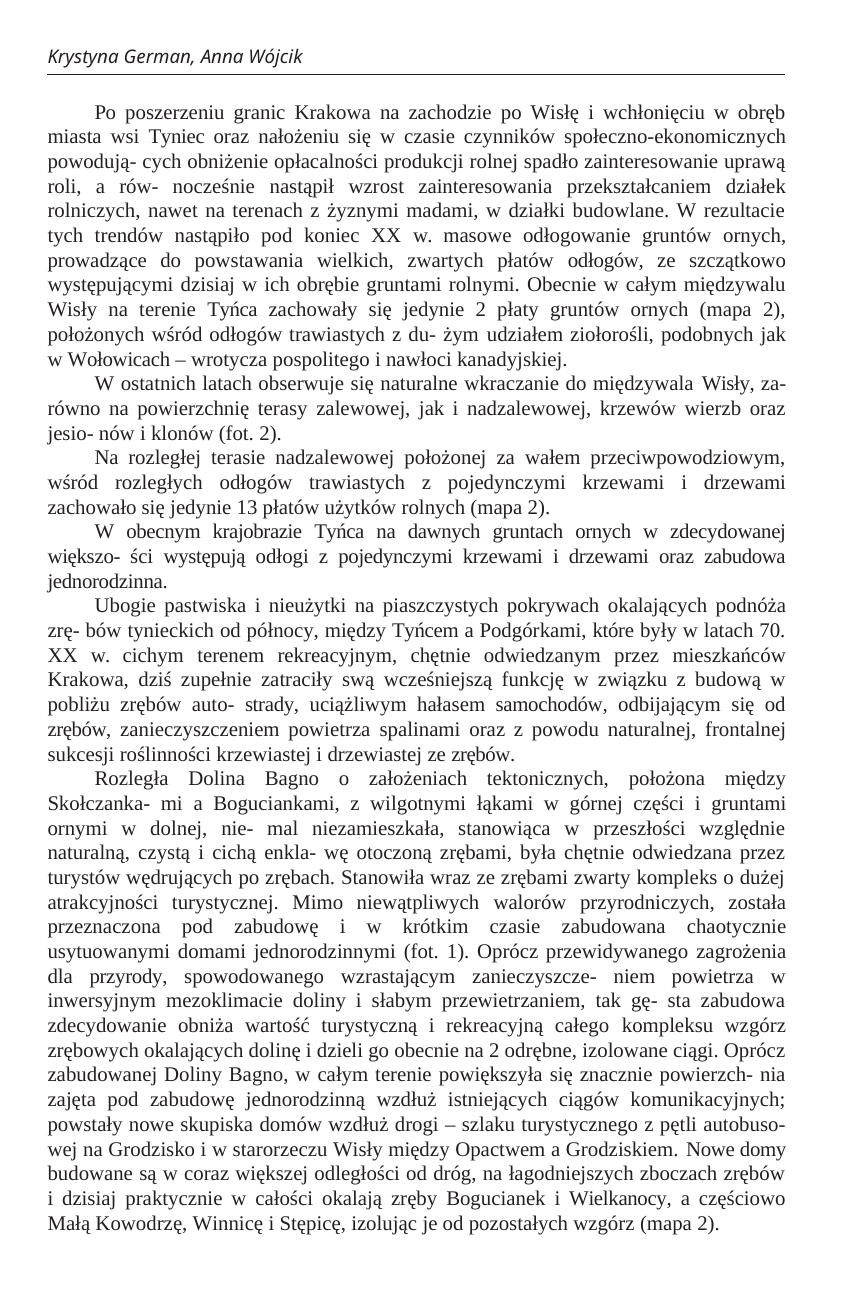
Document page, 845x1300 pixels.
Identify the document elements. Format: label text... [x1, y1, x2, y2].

text Na rozległej terasie nadzalewowej położonej za wałem przeciwpowodziowym, wśród rozległych odłogów trawiastych z pojedynczymi krzewami i drzewami zachowało się jedynie 13 płatów użytków rolnych (mapa 2). [47, 445, 786, 519]
text Rozległa Dolina Bagno o założeniach tektonicznych, położona między Skołczanka- mi a Boguciankami, z wilgotnymi łąkami w górnej części i gruntami ornymi w dolnej, nie- mal niezamieszkała, stanowiąca w przeszłości względnie naturalną, czystą i cichą enkla- wę otoczoną zrębami, była chętnie odwiedzana przez turystów wędrujących po zrębach. Stanowiła wraz ze zrębami zwarty kompleks o dużej atrakcyjności turystycznej. Mimo niewątpliwych walorów przyrodniczych, została przeznaczona pod zabudowę i w krótkim czasie zabudowana chaotycznie usytuowanymi domami jednorodzinnymi (fot. 1). Oprócz przewidywanego zagrożenia dla przyrody, spowodowanego wzrastającym zanieczyszcze- niem powietrza w inwersyjnym mezoklimacie doliny i słabym przewietrzaniem, tak gę- sta zabudowa zdecydowanie obniża wartość turystyczną i rekreacyjną całego kompleksu wzgórz zrębowych okalających dolinę i dzieli go obecnie na 2 odrębne, izolowane ciągi. Oprócz zabudowanej Doliny Bagno, w całym terenie powiększyła się znacznie powierzch- nia zajęta pod zabudowę jednorodzinną wzdłuż istniejących ciągów komunikacyjnych; powstały nowe skupiska domów wzdłuż drogi – szlaku turystycznego z pętli autobuso- wej na Grodzisko i w starorzeczu Wisły między Opactwem a Grodziskiem. Nowe domy budowane są w coraz większej odległości od dróg, na łagodniejszych zboczach zrębów i dzisiaj praktycznie w całości okalają zręby Bogucianek i Wielkanocy, a częściowo Małą Kowodrzę, Winnicę i Stępicę, izolując je od pozostałych wzgórz (mapa 2). [47, 766, 786, 1234]
text Po poszerzeniu granic Krakowa na zachodzie po Wisłę i wchłonięciu w obręb miasta wsi Tyniec oraz nałożeniu się w czasie czynników społeczno-ekonomicznych powodują- cych obniżenie opłacalności produkcji rolnej spadło zainteresowanie uprawą roli, a rów- nocześnie nastąpił wzrost zainteresowania przekształcaniem działek rolniczych, nawet na terenach z żyznymi madami, w działki budowlane. W rezultacie tych trendów nastąpiło pod koniec XX w. masowe odłogowanie gruntów ornych, prowadzące do powstawania wielkich, zwartych płatów odłogów, ze szczątkowo występującymi dzisiaj w ich obrębie gruntami rolnymi. Obecnie w całym międzywalu Wisły na terenie Tyńca zachowały się jedynie 2 płaty gruntów ornych (mapa 2), położonych wśród odłogów trawiastych z du- żym udziałem ziołorośli, podobnych jak w Wołowicach – wrotycza pospolitego i nawłoci kanadyjskiej. [47, 99, 786, 371]
text Krystyna German, Anna Wójcik [47, 43, 797, 69]
text W ostatnich latach obserwuje się naturalne wkraczanie do międzywala Wisły, za- równo na powierzchnię terasy zalewowej, jak i nadzalewowej, krzewów wierzb oraz jesio- nów i klonów (fot. 2). [47, 371, 786, 444]
text Ubogie pastwiska i nieużytki na piaszczystych pokrywach okalających podnóża zrę- bów tynieckich od północy, między Tyńcem a Podgórkami, które były w latach 70. XX w. cichym terenem rekreacyjnym, chętnie odwiedzanym przez mieszkańców Krakowa, dziś zupełnie zatraciły swą wcześniejszą funkcję w związku z budową w pobliżu zrębów auto- strady, uciążliwym hałasem samochodów, odbijającym się od zrębów, zanieczyszczeniem powietrza spalinami oraz z powodu naturalnej, frontalnej sukcesji roślinności krzewiastej i drzewiastej ze zrębów. [47, 593, 786, 766]
text W obecnym krajobrazie Tyńca na dawnych gruntach ornych w zdecydowanej większo- ści występują odłogi z pojedynczymi krzewami i drzewami oraz zabudowa jednorodzinna. [47, 519, 786, 593]
